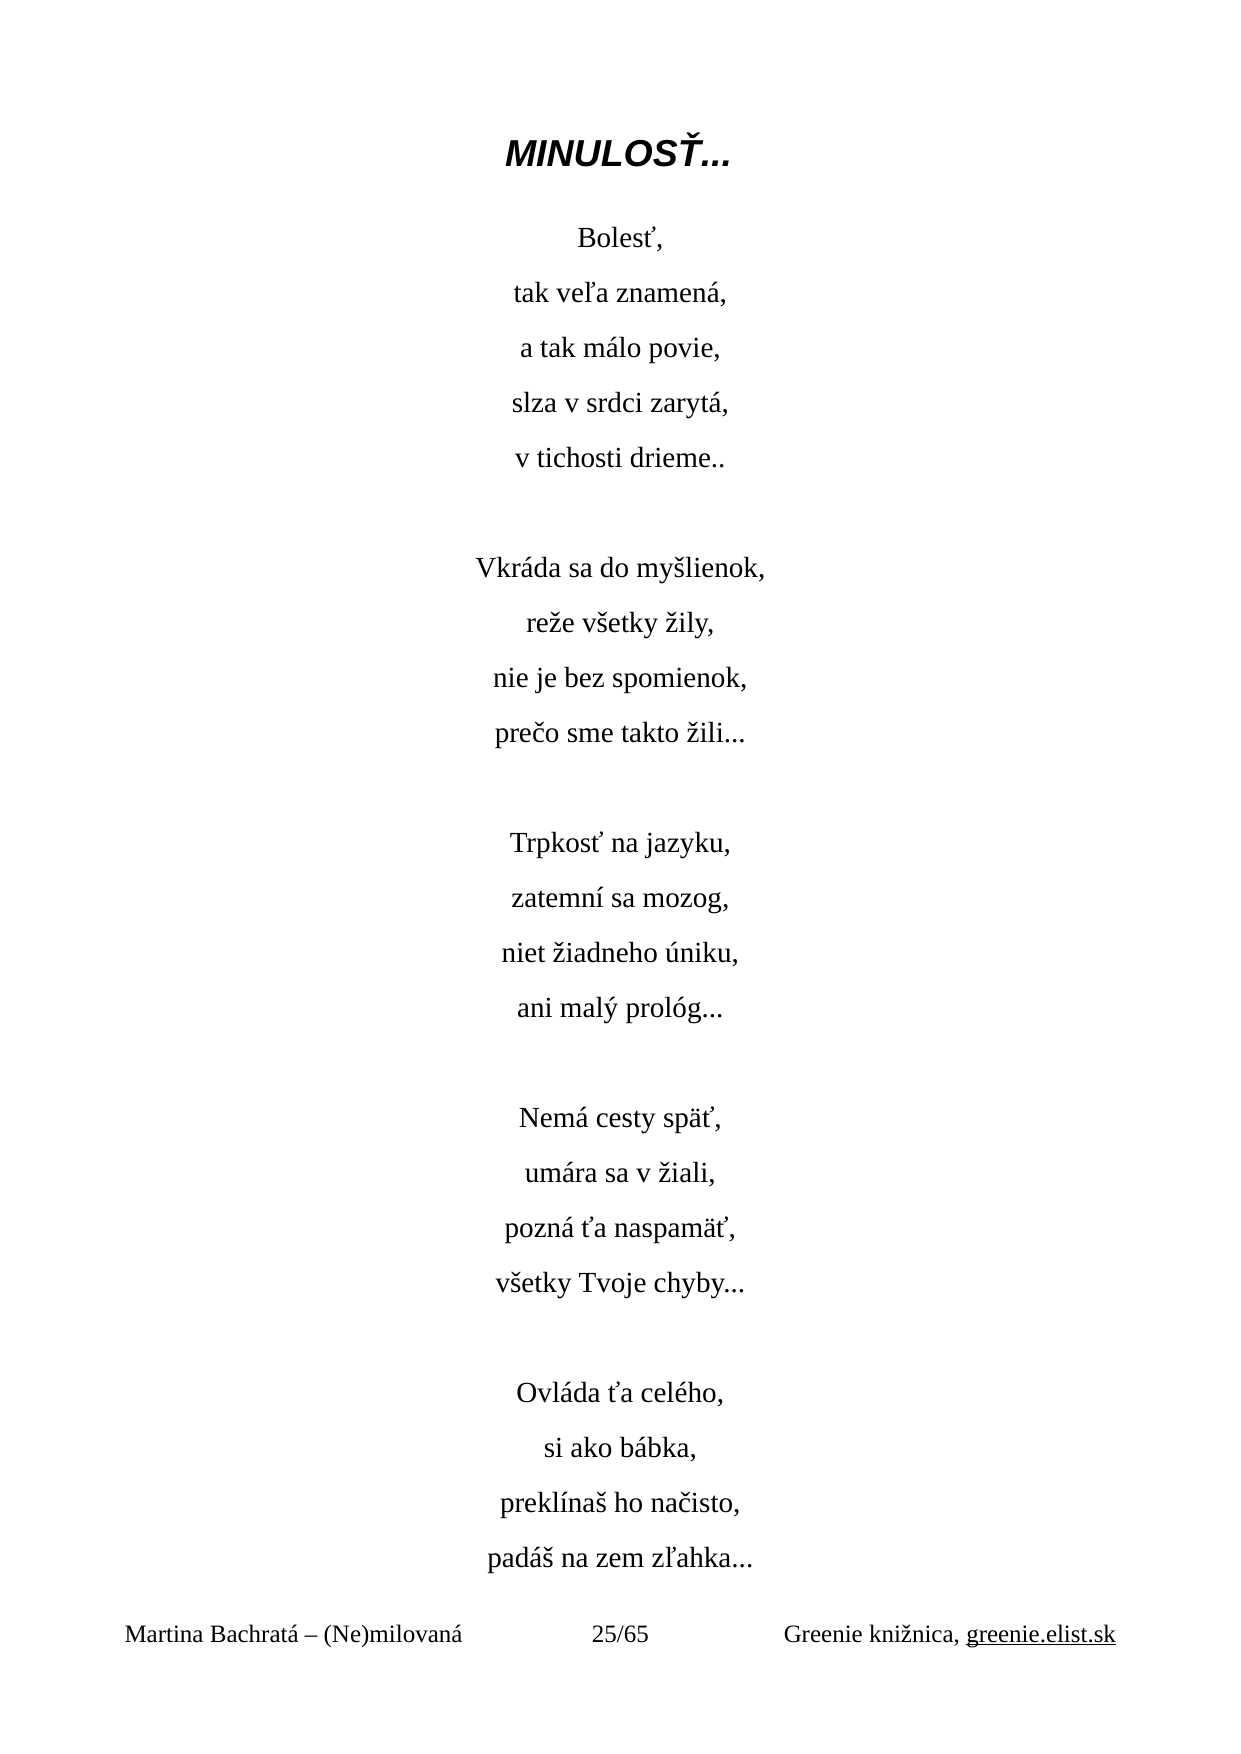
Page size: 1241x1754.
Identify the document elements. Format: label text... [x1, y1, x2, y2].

text prečo sme takto žili... [106, 716, 1134, 749]
text ani malý prológ... [106, 991, 1134, 1024]
subtitle MINULOSŤ... [106, 131, 1134, 174]
text si ako bábka, [106, 1431, 1134, 1464]
text nie je bez spomienok, [106, 661, 1134, 694]
text niet žiadneho úniku, [106, 936, 1134, 969]
text umára sa v žiali, [106, 1156, 1134, 1189]
text tak veľa znamená, [106, 276, 1134, 309]
text pozná ťa naspamäť, [106, 1211, 1134, 1244]
text Bolesť, [106, 221, 1134, 254]
text a tak málo povie, [106, 331, 1134, 364]
text Ovláda ťa celého, [106, 1376, 1134, 1409]
text Nemá cesty späť, [106, 1101, 1134, 1134]
text Trpkosť na jazyku, [106, 826, 1134, 859]
text všetky Tvoje chyby... [106, 1266, 1134, 1299]
text zatemní sa mozog, [106, 881, 1134, 914]
text v tichosti drieme.. [106, 441, 1134, 474]
text Vkráda sa do myšlienok, [106, 551, 1134, 584]
text slza v srdci zarytá, [106, 386, 1134, 419]
text padáš na zem zľahka... [106, 1541, 1134, 1574]
text preklínaš ho načisto, [106, 1486, 1134, 1519]
text reže všetky žily, [106, 606, 1134, 639]
